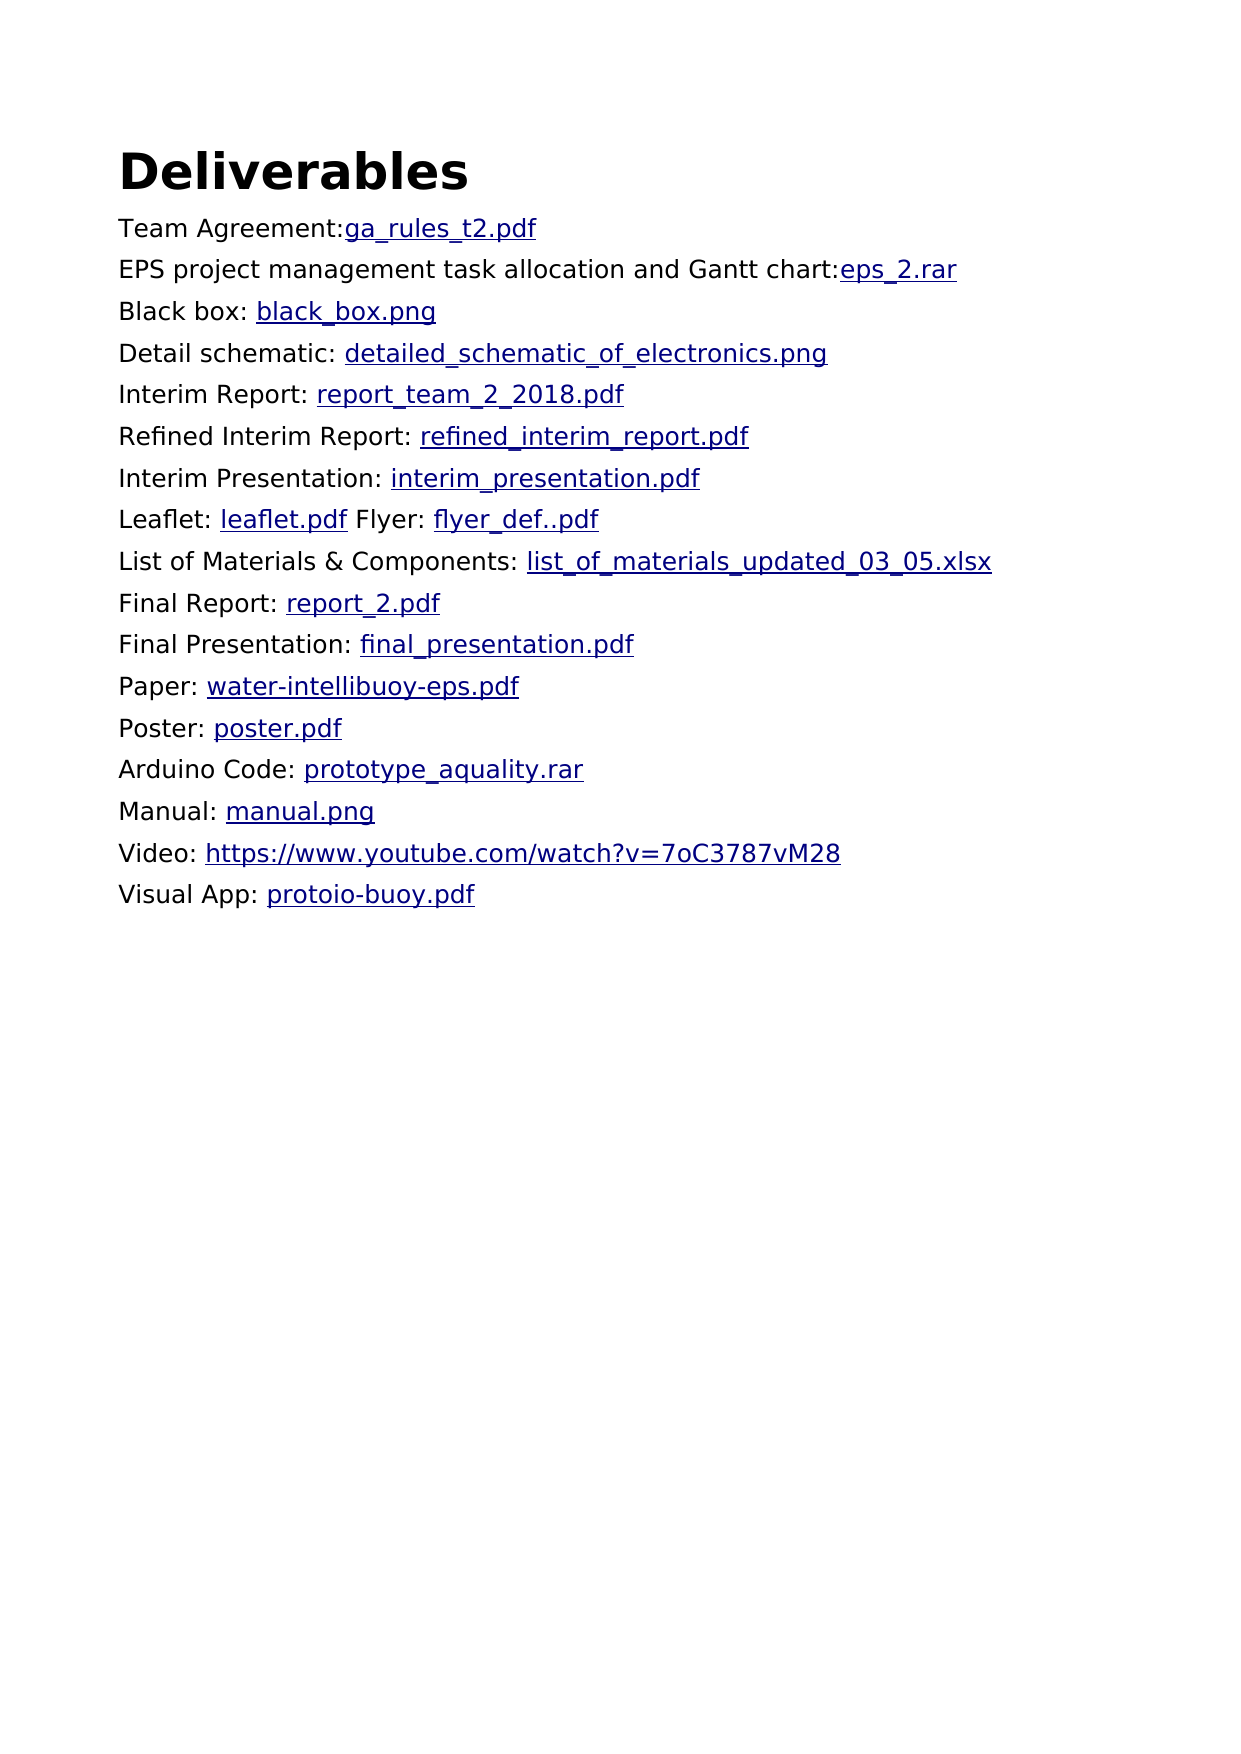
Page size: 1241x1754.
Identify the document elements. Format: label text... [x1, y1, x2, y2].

text Interim Presentation: interim_presentation.pdf [118, 464, 1122, 493]
text Manual: manual.png [118, 797, 1122, 826]
text Team Agreement:ga_rules_t2.pdf [118, 214, 1122, 243]
text Interim Report: report_team_2_2018.pdf [118, 381, 1122, 410]
text Poster: poster.pdf [118, 714, 1122, 743]
text Detail schematic: detailed_schematic_of_electronics.png [118, 339, 1122, 368]
text Final Presentation: final_presentation.pdf [118, 631, 1122, 660]
text Paper: water-intellibuoy-eps.pdf [118, 672, 1122, 701]
text Refined Interim Report: refined_interim_report.pdf [118, 422, 1122, 451]
text Final Report: report_2.pdf [118, 589, 1122, 618]
text Visual App: protoio-buoy.pdf [118, 881, 1122, 910]
text List of Materials & Components: list_of_materials_updated_03_05.xlsx [118, 547, 1122, 576]
subtitle Deliverables [118, 143, 1122, 201]
text EPS project management task allocation and Gantt chart:eps_2.rar [118, 256, 1122, 285]
text Black box: black_box.png [118, 297, 1122, 326]
text Arduino Code: prototype_aquality.rar [118, 756, 1122, 785]
text Leaflet: leaflet.pdf Flyer: flyer_def..pdf [118, 506, 1122, 535]
text Video: https://www.youtube.com/watch?v=7oC3787vM28 [118, 839, 1122, 868]
